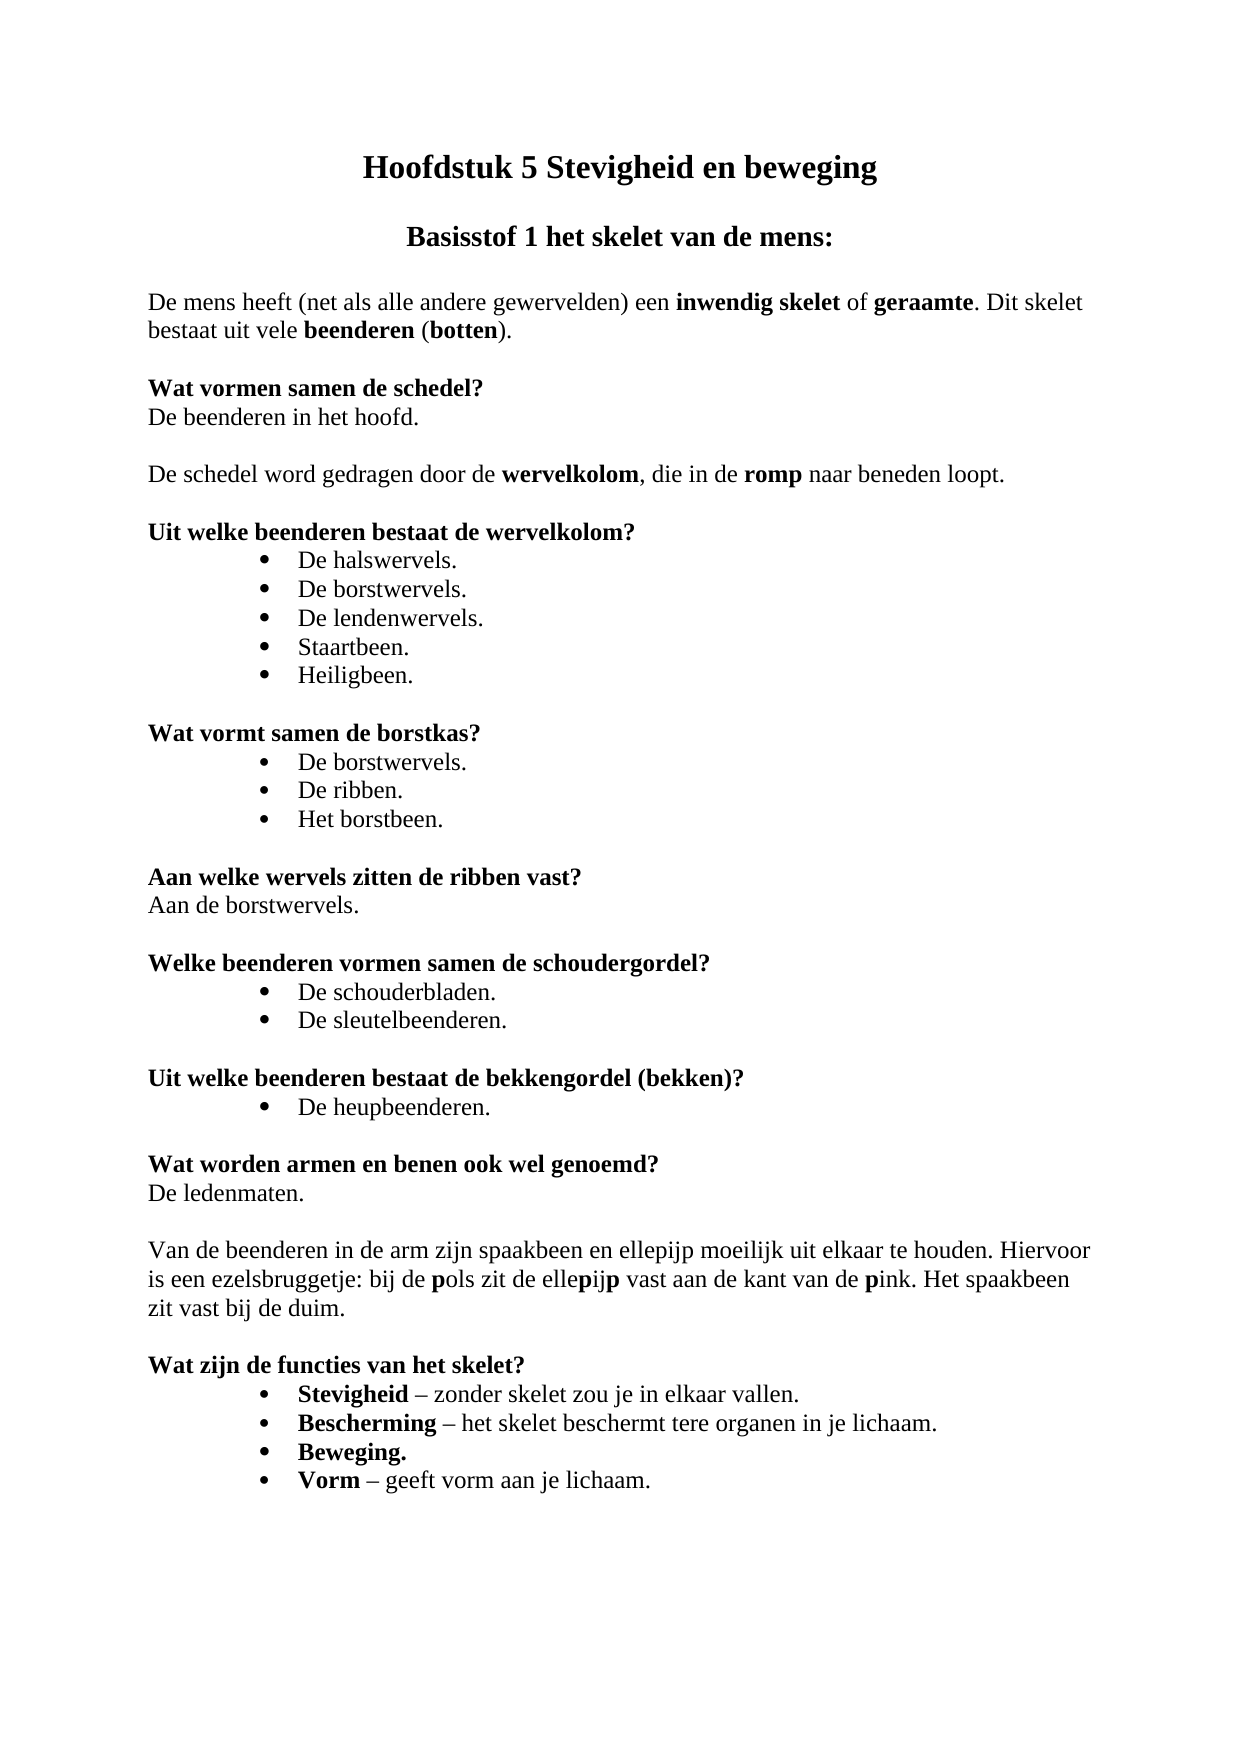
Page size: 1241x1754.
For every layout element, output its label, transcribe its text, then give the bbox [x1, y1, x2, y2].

list Staartbeen. [260, 632, 1093, 660]
text Wat vormen samen de schedel? [148, 373, 1093, 402]
list De schouderbladen. [260, 977, 1093, 1005]
text Wat vormt samen de borstkas? [148, 718, 1093, 747]
text Uit welke beenderen bestaat de bekkengordel (bekken)? [148, 1063, 1093, 1092]
list Bescherming – het skelet beschermt tere organen in je lichaam. [260, 1408, 1093, 1437]
text Aan welke wervels zitten de ribben vast? [148, 862, 1093, 890]
list De borstwervels. [260, 747, 1093, 775]
list Stevigheid – zonder skelet zou je in elkaar vallen. [260, 1379, 1093, 1408]
text Welke beenderen vormen samen de schoudergordel? [148, 948, 1093, 977]
text Van de beenderen in de arm zijn spaakbeen en ellepijp moeilijk uit elkaar te houden. Hiervoor is een ezelsbruggetje: bij de pols zit de ellepijp vast aan de kant van de pink. Het spaakbeen zit vast bij de duim. [148, 1235, 1093, 1322]
list De sleutelbeenderen. [260, 1005, 1093, 1034]
text Wat worden armen en benen ook wel genoemd? [148, 1149, 1093, 1178]
list Heiligbeen. [260, 660, 1093, 689]
text Uit welke beenderen bestaat de wervelkolom? [148, 517, 1093, 545]
list Vorm – geeft vorm aan je lichaam. [260, 1465, 1093, 1494]
list De borstwervels. [260, 574, 1093, 603]
text Wat zijn de functies van het skelet? [148, 1350, 1093, 1379]
text De schedel word gedragen door de wervelkolom, die in de romp naar beneden loopt. [148, 459, 1093, 488]
list De heupbeenderen. [260, 1092, 1093, 1120]
list De lendenwervels. [260, 603, 1093, 632]
text De beenderen in het hoofd. [148, 402, 1093, 430]
list Het borstbeen. [260, 804, 1093, 833]
list Beweging. [260, 1437, 1093, 1465]
text Aan de borstwervels. [148, 890, 1093, 919]
list De halswervels. [260, 545, 1093, 574]
text Basisstof 1 het skelet van de mens: [148, 219, 1093, 253]
list De ribben. [260, 775, 1093, 804]
text De ledenmaten. [148, 1178, 1093, 1207]
text Hoofdstuk 5 Stevigheid en beweging [148, 148, 1093, 186]
text De mens heeft (net als alle andere gewervelden) een inwendig skelet of geraamte. Dit skelet bestaat uit vele beenderen (botten). [148, 287, 1093, 344]
